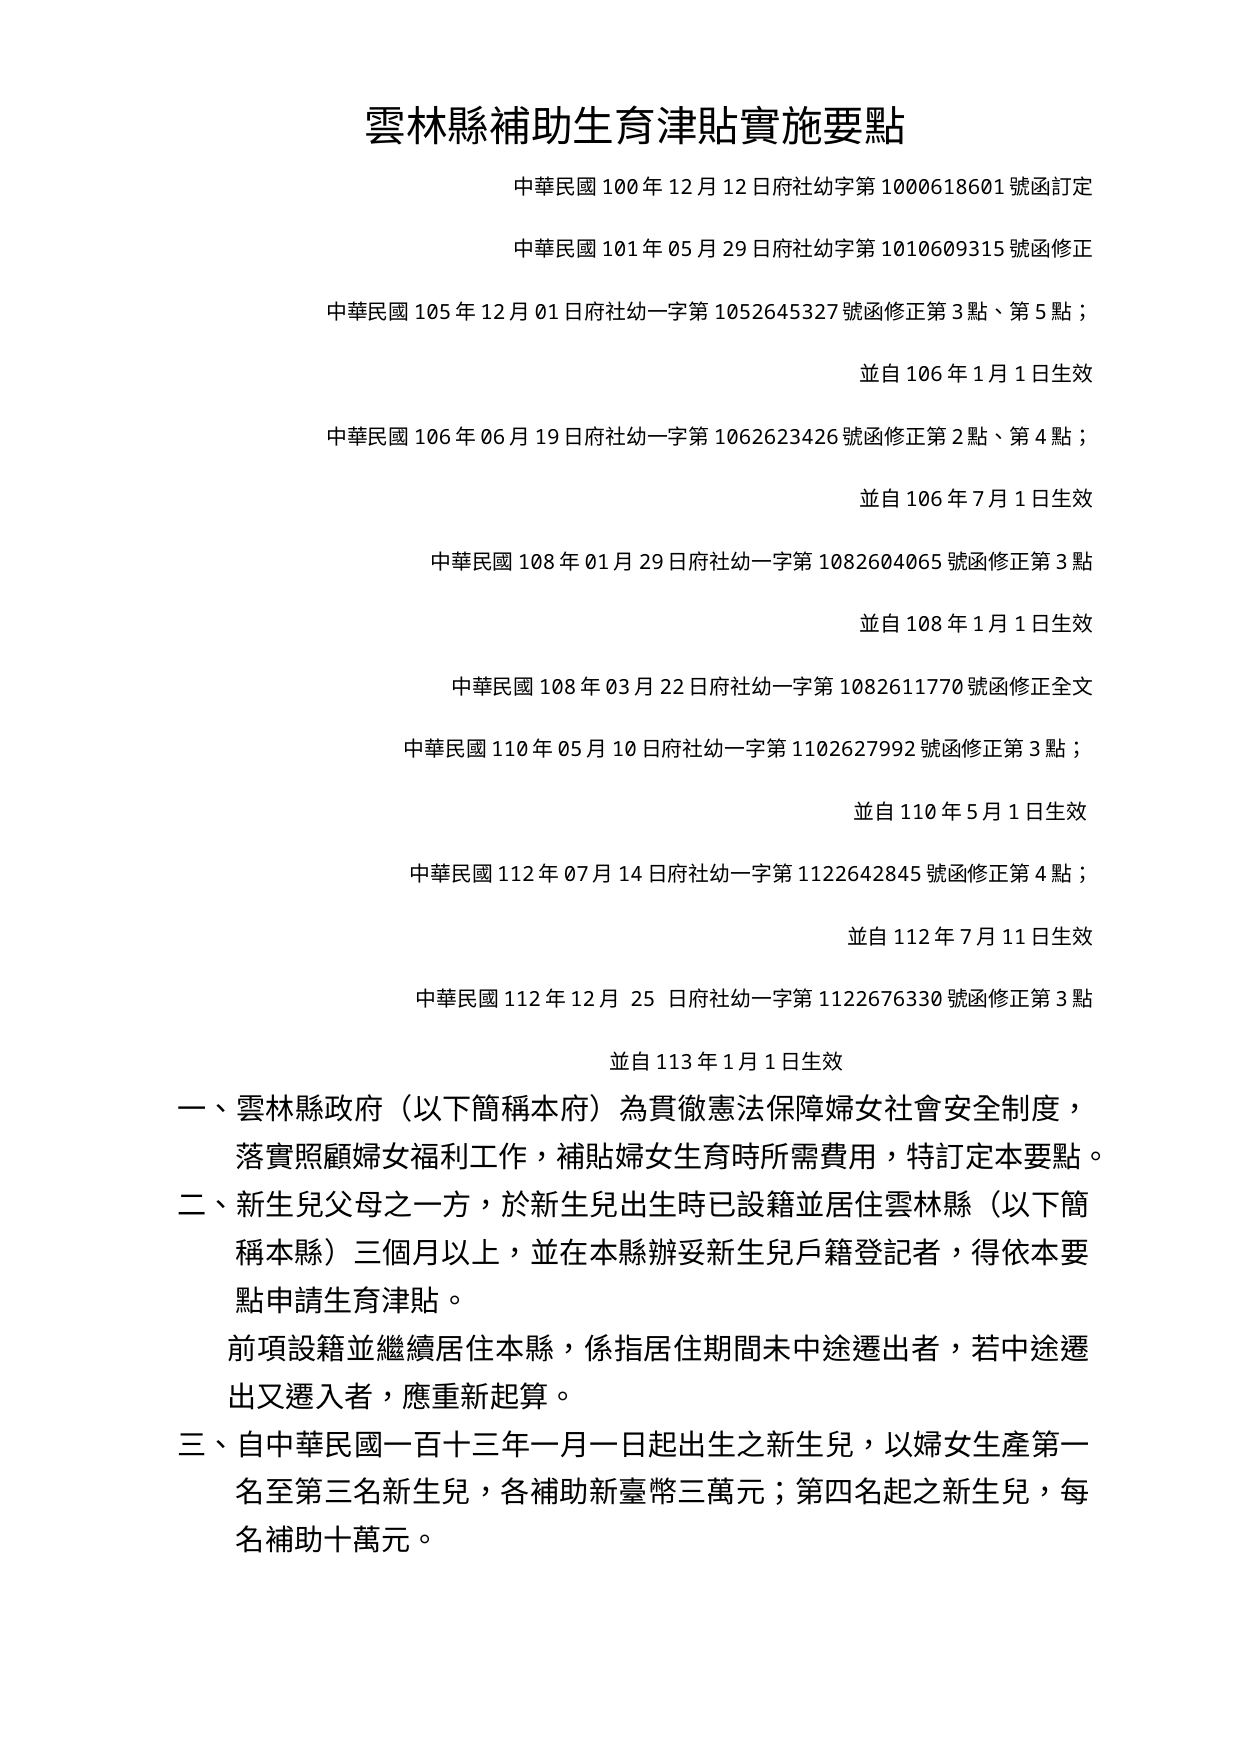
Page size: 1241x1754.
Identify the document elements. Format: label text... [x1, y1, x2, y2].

text 中華民國108年03月22日府社幼一字第1082611770號函修正全文 [177, 644, 1092, 706]
text 並自106年1月1日生效 [215, 331, 1092, 394]
text 前項設籍並繼續居住本縣，係指居住期間未中途遷出者，若中途遷出又遷入者，應重新起算。 [227, 1321, 1092, 1417]
text 中華民國110年05月10日府社幼一字第1102627992號函修正第3點； [177, 706, 1087, 769]
text 中華民國106年06月19日府社幼一字第1062623426號函修正第2點、第4點； [215, 394, 1092, 456]
text 並自108年1月1日生效 [215, 581, 1092, 644]
text 中華民國101年05月29日府社幼字第1010609315號函修正 [215, 206, 1092, 269]
text 二、新生兒父母之一方，於新生兒出生時已設籍並居住雲林縣（以下簡稱本縣）三個月以上，並在本縣辦妥新生兒戶籍登記者，得依本要點申請生育津貼。 [177, 1177, 1092, 1321]
text 三、自中華民國一百十三年一月一日起出生之新生兒，以婦女生產第一名至第三名新生兒，各補助新臺幣三萬元；第四名起之新生兒，每名補助十萬元。 [177, 1417, 1092, 1560]
text 雲林縣補助生育津貼實施要點 [177, 81, 1092, 144]
text 中華民國112年12月 25 日府社幼一字第1122676330號函修正第3點；並自113年1月1日生效 [177, 956, 1092, 1081]
text 並自110年5月1日生效 [177, 769, 1087, 831]
text 中華民國108年01月29日府社幼一字第1082604065號函修正第3點； [215, 519, 1092, 581]
text 中華民國112年07月14日府社幼一字第1122642845號函修正第4點； [215, 831, 1092, 894]
text 並自112年7月11日生效 [215, 894, 1092, 956]
text 一、雲林縣政府（以下簡稱本府）為貫徹憲法保障婦女社會安全制度，落實照顧婦女福利工作，補貼婦女生育時所需費用，特訂定本要點。 [177, 1081, 1092, 1177]
text 中華民國105年12月01日府社幼一字第1052645327號函修正第3點、第5點； [215, 269, 1092, 331]
text 並自106年7月1日生效 [215, 456, 1092, 519]
text 中華民國100年12月12日府社幼字第1000618601號函訂定 [215, 144, 1092, 206]
